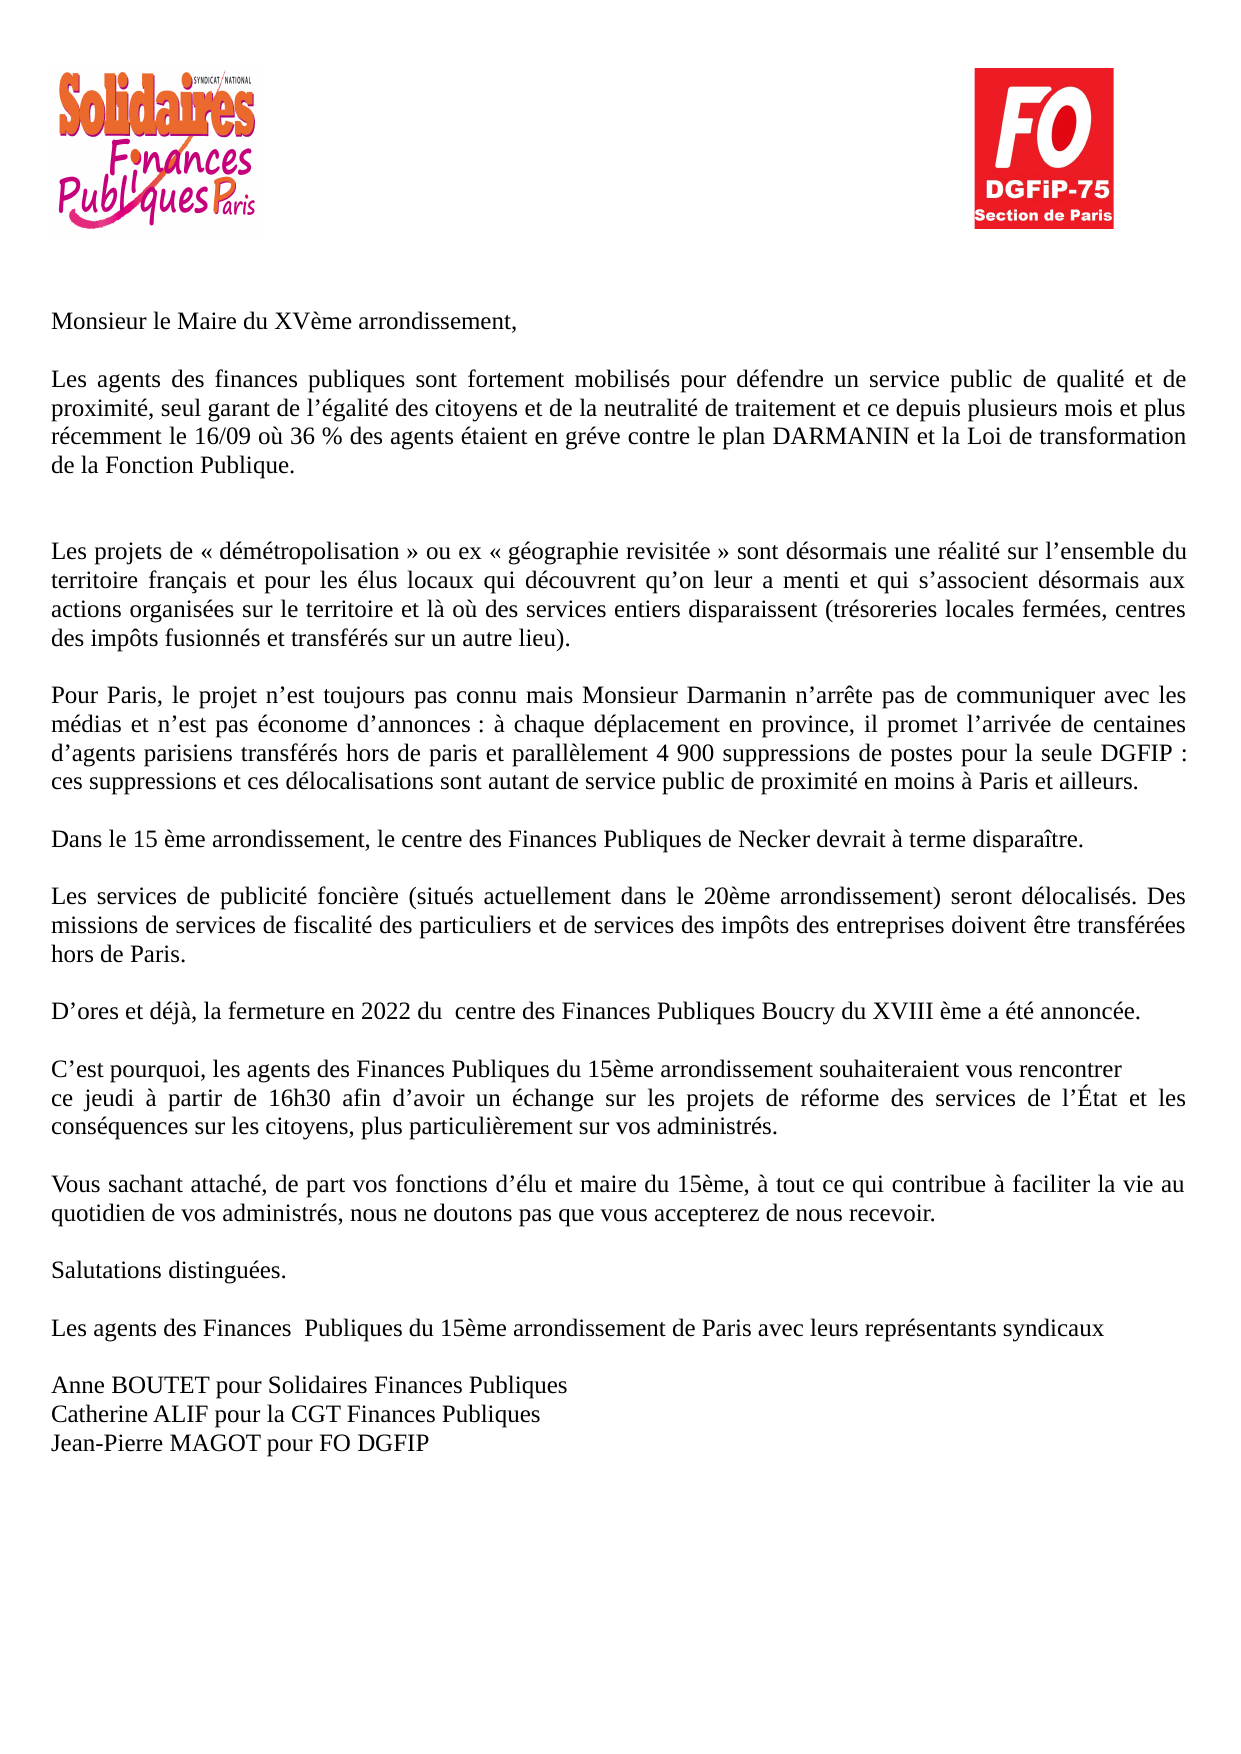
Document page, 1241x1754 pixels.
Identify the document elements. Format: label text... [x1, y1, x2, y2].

text Les projets de « démétropolisation » ou ex « géographie revisitée » sont désormais une réalité sur l’ensemble du territoire français et pour les élus locaux qui découvrent qu’on leur a menti et qui s’associent désormais aux actions organisées sur le territoire et là où des services entiers disparaissent (trésoreries locales fermées, centres des impôts fusionnés et transférés sur un autre lieu). [51, 536, 1187, 651]
text Catherine ALIF pour la CGT Finances Publiques [51, 1399, 1187, 1428]
text Dans le 15 ème arrondissement, le centre des Finances Publiques de Necker devrait à terme disparaître. [51, 824, 1187, 853]
text Les agents des Finances Publiques du 15ème arrondissement de Paris avec leurs représentants syndicaux [51, 1313, 1187, 1341]
text Salutations distinguées. [51, 1255, 1187, 1284]
text Monsieur le Maire du XVème arrondissement, [51, 306, 1187, 335]
text Anne BOUTET pour Solidaires Finances Publiques [51, 1370, 1187, 1399]
text Les services de publicité foncière (situés actuellement dans le 20ème arrondissement) seront délocalisés. Des missions de services de fiscalité des particuliers et de services des impôts des entreprises doivent être transférées hors de Paris. [51, 881, 1187, 968]
text Les agents des finances publiques sont fortement mobilisés pour défendre un service public de qualité et de proximité, seul garant de l’égalité des citoyens et de la neutralité de traitement et ce depuis plusieurs mois et plus récemment le 16/09 où 36 % des agents étaient en gréve contre le plan DARMANIN et la Loi de transformation de la Fonction Publique. [51, 364, 1187, 479]
text D’ores et déjà, la fermeture en 2022 du centre des Finances Publiques Boucry du XVIII ème a été annoncée. [51, 996, 1187, 1025]
text Vous sachant attaché, de part vos fonctions d’élu et maire du 15ème, à tout ce qui contribue à faciliter la vie au quotidien de vos administrés, nous ne doutons pas que vous accepterez de nous recevoir. [51, 1169, 1187, 1226]
text ce jeudi à partir de 16h30 afin d’avoir un échange sur les projets de réforme des services de l’État et les conséquences sur les citoyens, plus particulièrement sur vos administrés. [51, 1083, 1187, 1140]
text Pour Paris, le projet n’est toujours pas connu mais Monsieur Darmanin n’arrête pas de communiquer avec les médias et n’est pas économe d’annonces : à chaque déplacement en province, il promet l’arrivée de centaines d’agents parisiens transférés hors de paris et parallèlement 4 900 suppressions de postes pour la seule DGFIP : ces suppressions et ces délocalisations sont autant de service public de proximité en moins à Paris et ailleurs. [51, 680, 1187, 795]
text C’est pourquoi, les agents des Finances Publiques du 15ème arrondissement souhaiteraient vous rencontrer [51, 1054, 1187, 1083]
text Jean-Pierre MAGOT pour FO DGFIP [51, 1428, 1187, 1456]
picture [974, 68, 1114, 229]
picture [50, 65, 263, 237]
